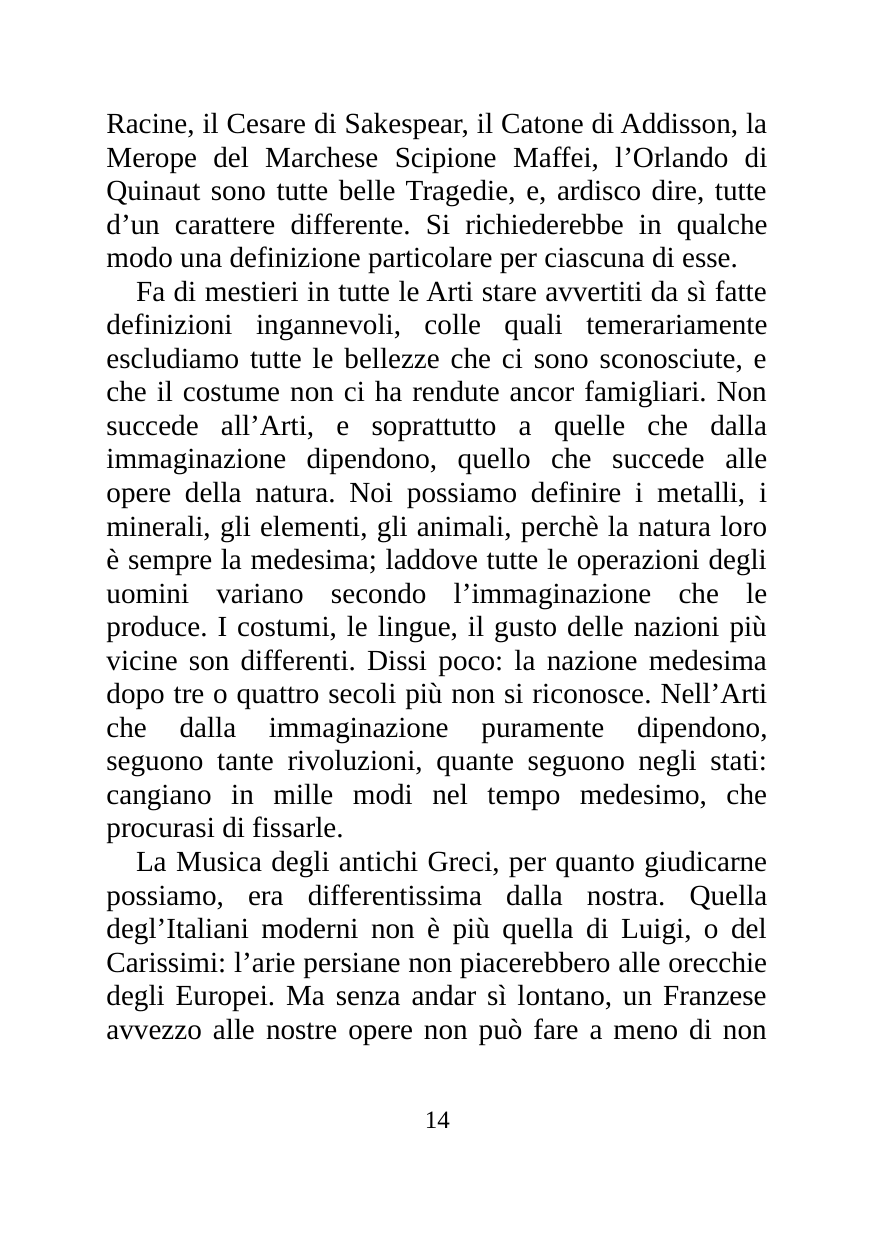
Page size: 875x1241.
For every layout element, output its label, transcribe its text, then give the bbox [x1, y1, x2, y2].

text Racine, il Cesare di Sakespear, il Catone di Addisson, la Merope del Marchese Scipione Maffei, l’Orlando di Quinaut sono tutte belle Tragedie, e, ardisco dire, tutte d’un carattere differente. Si richiederebbe in qualche modo una definizione particolare per ciascuna di esse. [106, 106, 768, 274]
text La Musica degli antichi Greci, per quanto giudicarne possiamo, era differentissima dalla nostra. Quella degl’Italiani moderni non è più quella di Luigi, o del Carissimi: l’arie persiane non piacerebbero alle orecchie degli Europei. Ma senza andar sì lontano, un Franzese avvezzo alle nostre opere non può fare a meno di non [106, 844, 768, 1045]
text Fa di mestieri in tutte le Arti stare avvertiti da sì fatte definizioni ingannevoli, colle quali temerariamente escludiamo tutte le bellezze che ci sono sconosciute, e che il costume non ci ha rendute ancor famigliari. Non succede all’Arti, e soprattutto a quelle che dalla immaginazione dipendono, quello che succede alle opere della natura. Noi possiamo definire i metalli, i minerali, gli elementi, gli animali, perchè la natura loro è sempre la medesima; laddove tutte le operazioni degli uomini variano secondo l’immaginazione che le produce. I costumi, le lingue, il gusto delle nazioni più vicine son differenti. Dissi poco: la nazione medesima dopo tre o quattro secoli più non si riconosce. Nell’Arti che dalla immaginazione puramente dipendono, seguono tante rivoluzioni, quante seguono negli stati: cangiano in mille modi nel tempo medesimo, che procurasi di fissarle. [106, 274, 768, 844]
